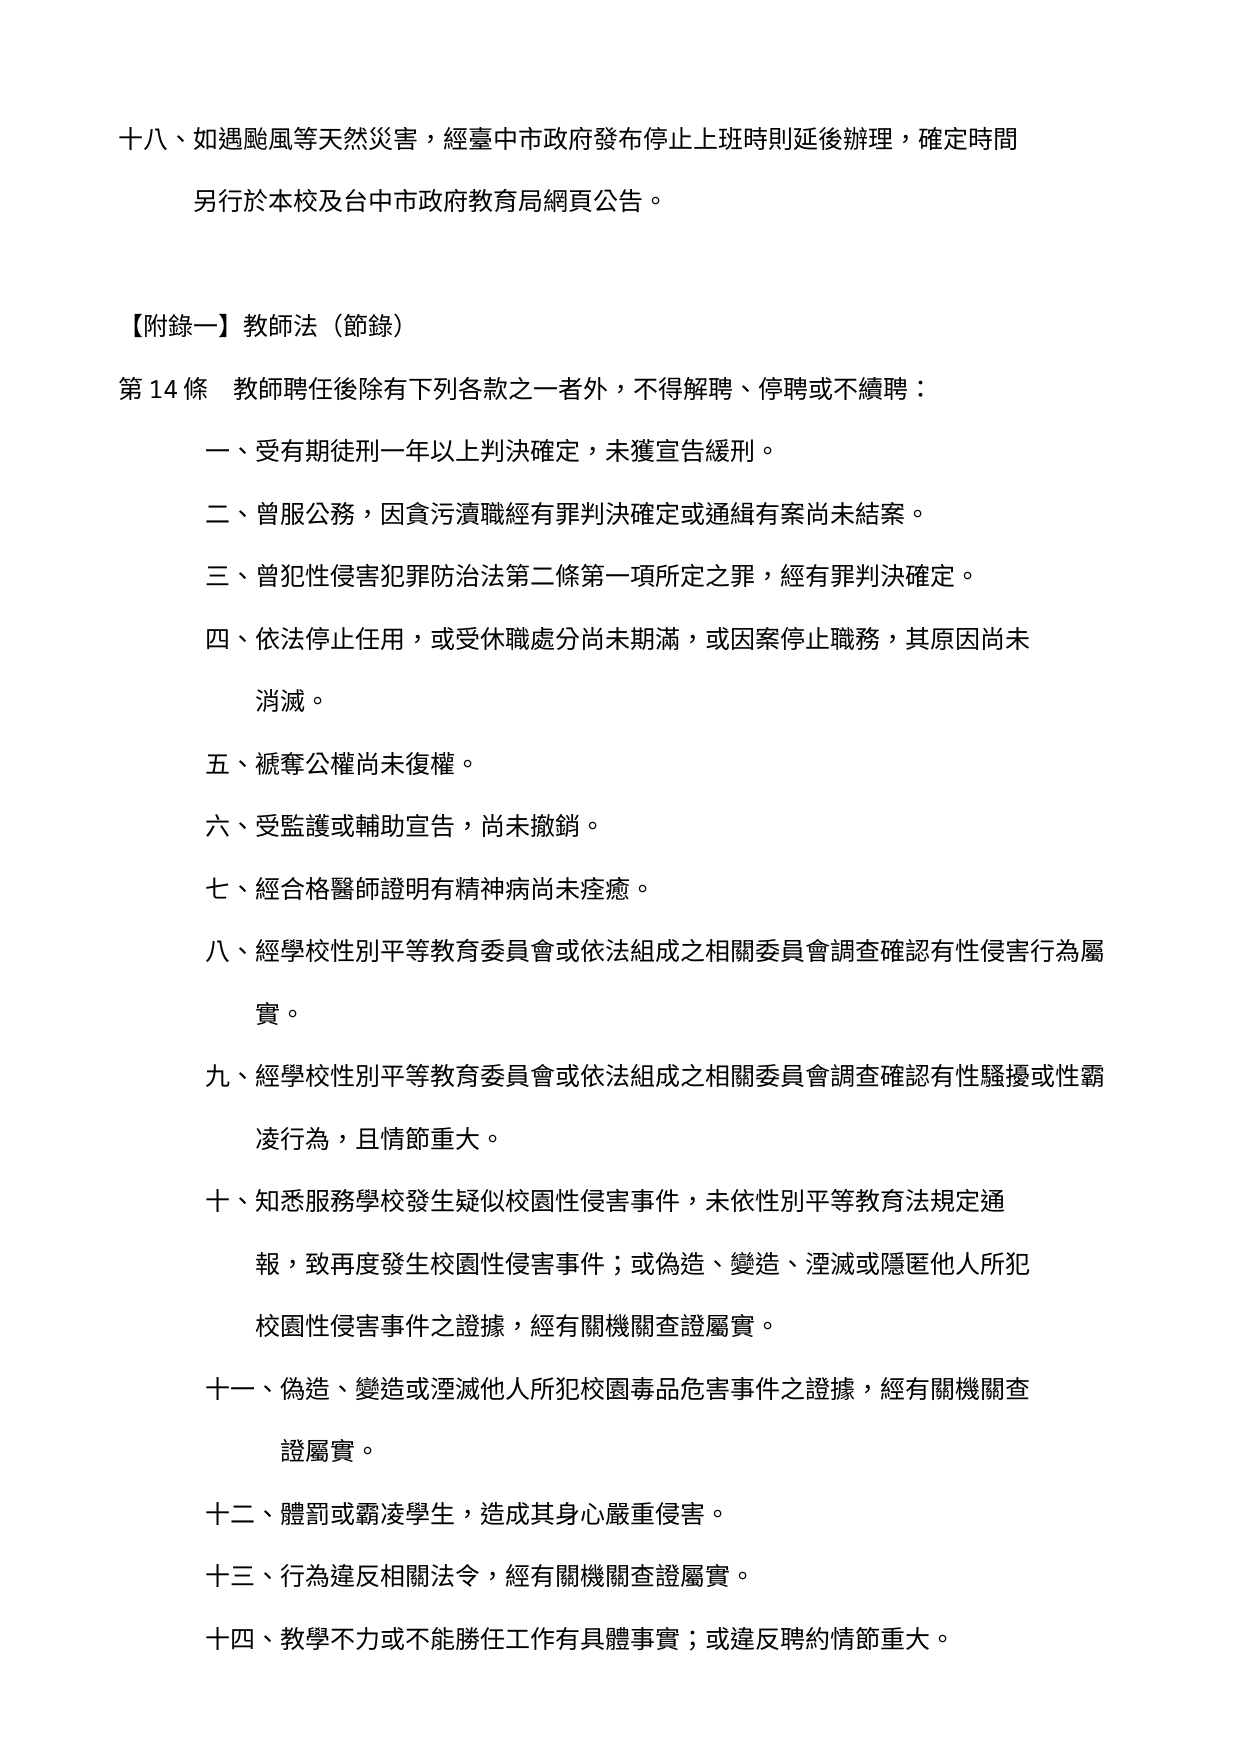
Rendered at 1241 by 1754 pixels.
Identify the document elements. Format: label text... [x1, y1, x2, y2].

text 一、受有期徒刑一年以上判決確定，未獲宣告緩刑。 [118, 408, 1122, 471]
text 報，致再度發生校園性侵害事件；或偽造、變造、湮滅或隱匿他人所犯 [143, 1221, 1122, 1283]
text 【附錄一】教師法（節錄） [118, 283, 1122, 346]
text 消滅。 [118, 658, 1122, 721]
text 校園性侵害事件之證據，經有關機關查證屬實。 [143, 1283, 1122, 1346]
text 三、曾犯性侵害犯罪防治法第二條第一項所定之罪，經有罪判決確定。 [118, 533, 1122, 596]
text 證屬實。 [118, 1408, 1122, 1471]
text 六、受監護或輔助宣告，尚未撤銷。 [118, 783, 1122, 846]
text 七、經合格醫師證明有精神病尚未痊癒。 [118, 846, 1122, 908]
text 五、褫奪公權尚未復權。 [118, 721, 1122, 783]
text 十二、體罰或霸凌學生，造成其身心嚴重侵害。 [118, 1471, 1122, 1533]
text 四、依法停止任用，或受休職處分尚未期滿，或因案停止職務，其原因尚未 [118, 596, 1122, 658]
text 另行於本校及台中市政府教育局網頁公告。 [118, 158, 1122, 221]
text 八、經學校性別平等教育委員會或依法組成之相關委員會調查確認有性侵害行為屬實。 [206, 908, 1122, 1033]
text 二、曾服公務，因貪污瀆職經有罪判決確定或通緝有案尚未結案。 [118, 471, 1122, 533]
text 十一、偽造、變造或湮滅他人所犯校園毒品危害事件之證據，經有關機關查 [118, 1346, 1122, 1408]
text 十八、如遇颱風等天然災害，經臺中市政府發布停止上班時則延後辦理，確定時間 [118, 96, 1122, 158]
text 十、知悉服務學校發生疑似校園性侵害事件，未依性別平等教育法規定通 [143, 1158, 1122, 1221]
text 第14條 教師聘任後除有下列各款之一者外，不得解聘、停聘或不續聘： [118, 346, 1122, 408]
text 十四、教學不力或不能勝任工作有具體事實；或違反聘約情節重大。 [118, 1596, 1122, 1658]
text 九、經學校性別平等教育委員會或依法組成之相關委員會調查確認有性騷擾或性霸凌行為，且情節重大。 [206, 1033, 1122, 1158]
text 十三、行為違反相關法令，經有關機關查證屬實。 [118, 1533, 1122, 1596]
